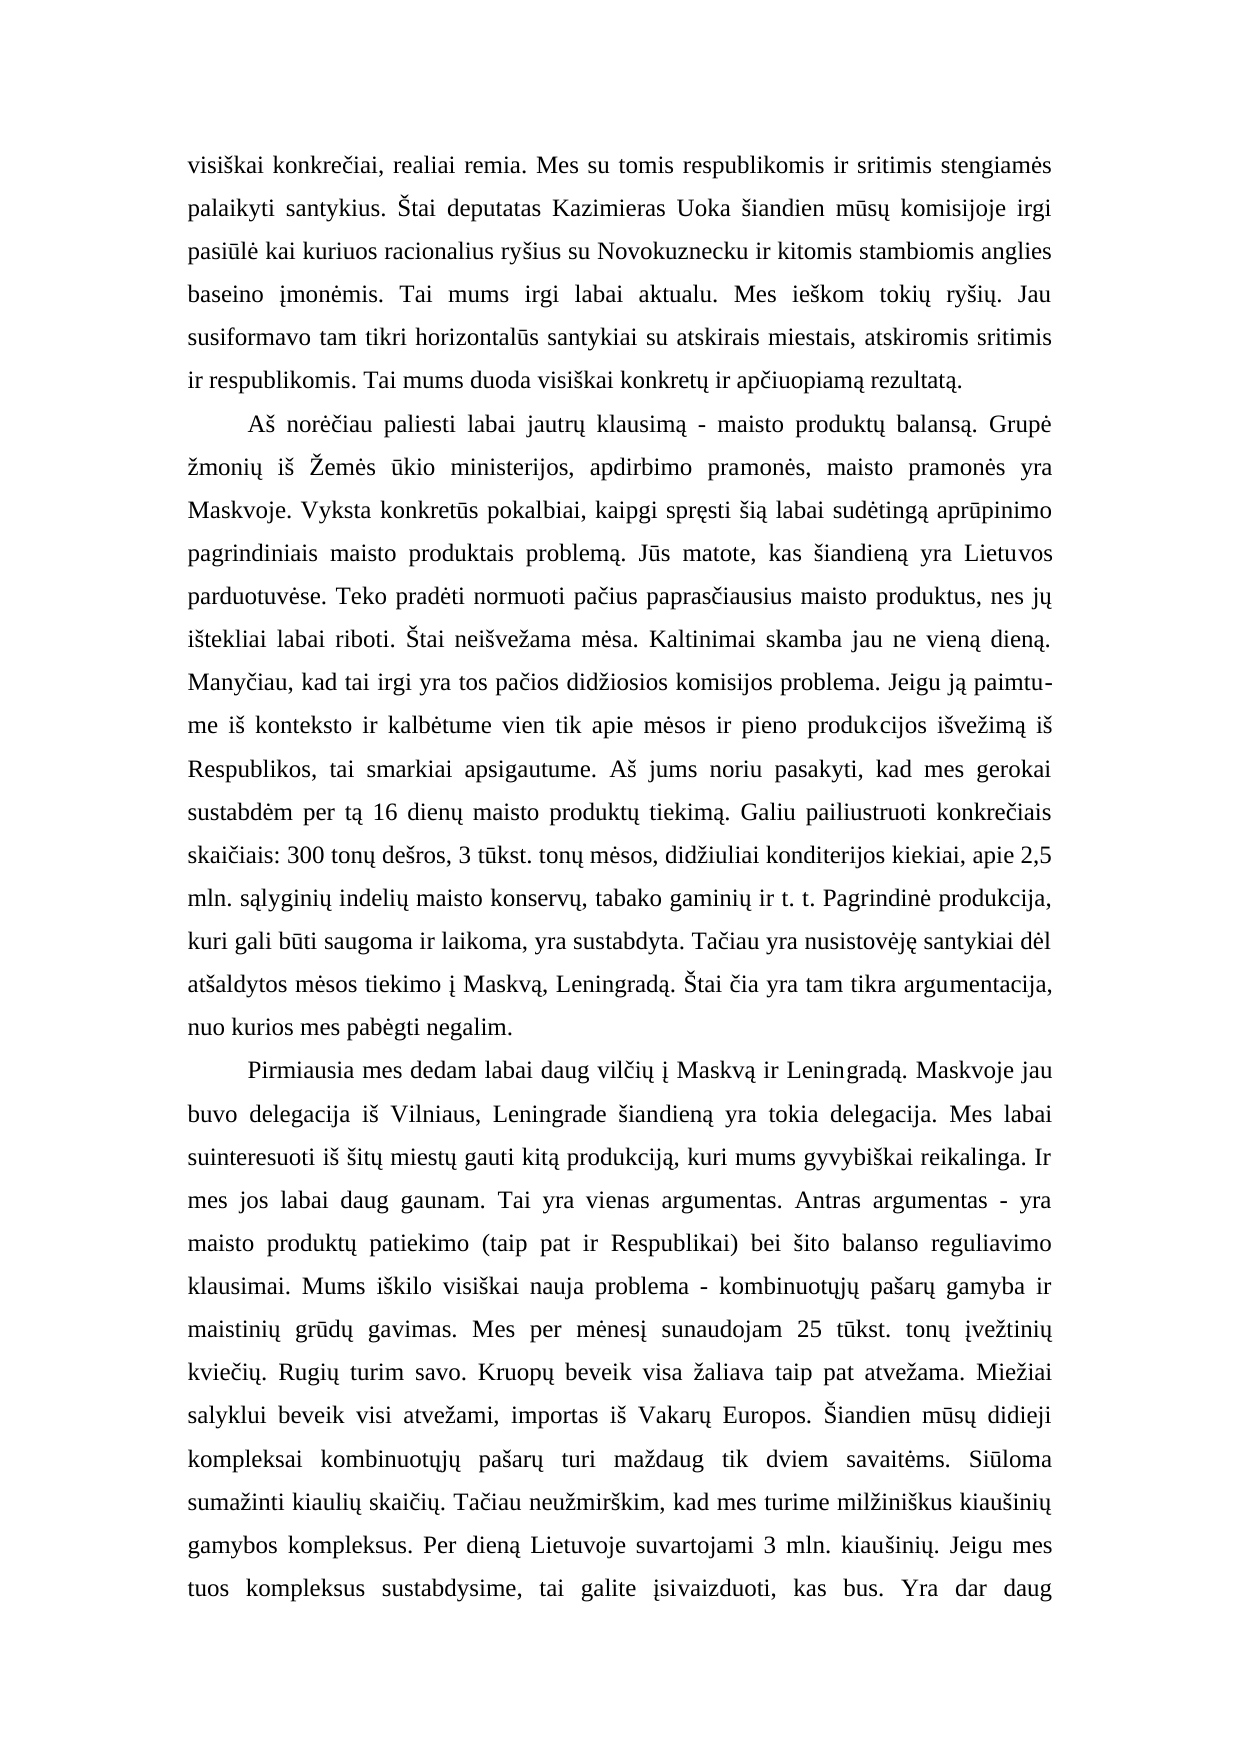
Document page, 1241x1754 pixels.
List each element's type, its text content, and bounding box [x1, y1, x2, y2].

text visiškai konkrečiai, realiai remia. Mes su tomis respublikomis ir sritimis stengiamės palaikyti santykius. Štai deputatas Kazimieras Uoka šiandien mūsų komisijoje irgi pasiūlė kai kuriuos racionalius ry­šius su Novokuznecku ir kitomis stambiomis anglies baseino įmo­nėmis. Tai mums irgi labai aktualu. Mes ieškom tokių ryšių. Jau susiformavo tam tikri horizontalūs santykiai su atskirais miestais, atskiromis sritimis ir respublikomis. Tai mums duoda visiškai konkretų ir apčiuopiamą rezultatą. [187, 150, 1053, 394]
text Aš norėčiau paliesti labai jautrų klausimą - maisto produktų balansą. Grupė žmonių iš Žemės ūkio ministerijos, apdirbimo pra­monės, maisto pramonės yra Maskvoje. Vyksta konkretūs pokal­biai, kaipgi spręsti šią labai sudėtingą aprūpinimo pagrindiniais maisto produktais problemą. Jūs matote, kas šiandieną yra Lietu­vos parduotuvėse. Teko pradėti normuoti pačius paprasčiausius maisto produktus, nes jų ištekliai labai riboti. Štai neišvežama mėsa. Kaltinimai skamba jau ne vieną dieną. Manyčiau, kad tai irgi yra tos pačios didžiosios komisijos problema. Jeigu ją paimtu­me iš konteksto ir kalbėtume vien tik apie mėsos ir pieno produk­cijos išvežimą iš Respublikos, tai smarkiai apsigautume. Aš jums noriu pasakyti, kad mes gerokai sustabdėm per tą 16 dienų maisto produktų tiekimą. Galiu pailiustruoti konkrečiais skaičiais: 300 tonų dešros, 3 tūkst. tonų mėsos, didžiuliai konditerijos kiekiai, apie 2,5 mln. sąlyginių indelių maisto konservų, tabako gaminių ir t. t. Pagrindinė produkcija, kuri gali būti saugoma ir laikoma, yra sustabdyta. Tačiau yra nusistovėję santykiai dėl atšaldytos mėsos tiekimo į Maskvą, Leningradą. Štai čia yra tam tikra argu­mentacija, nuo kurios mes pabėgti negalim. [187, 409, 1053, 1041]
text Pirmiausia mes dedam labai daug vilčių į Maskvą ir Lenin­gradą. Maskvoje jau buvo delegacija iš Vilniaus, Leningrade šian­dieną yra tokia delegacija. Mes labai suinteresuoti iš šitų miestų gauti kitą produkciją, kuri mums gyvybiškai reikalinga. Ir mes jos labai daug gaunam. Tai yra vienas argumentas. Antras argumentas - yra maisto produktų patiekimo (taip pat ir Respublikai) bei šito balanso reguliavimo klausimai. Mums iškilo visiškai nauja problema - kombinuotųjų pašarų gamyba ir maistinių grūdų ga­vimas. Mes per mėnesį sunaudojam 25 tūkst. tonų įvežtinių kviečių. Rugių turim savo. Kruopų beveik visa žaliava taip pat atvežama. Miežiai salyklui beveik visi atvežami, importas iš Vakarų Europos. Šiandien mūsų didieji kompleksai kombinuotųjų pašarų turi maždaug tik dviem savaitėms. Siūloma sumažinti kiaulių skaičių. Tačiau neužmirškim, kad mes turime milžiniškus kiaušinių gamybos kompleksus. Per dieną Lietuvoje suvartojami 3 mln. kiau­šinių. Jeigu mes tuos kompleksus sustabdysime, tai galite įsi­vaizduoti, kas bus. Yra dar daug [187, 1056, 1053, 1602]
